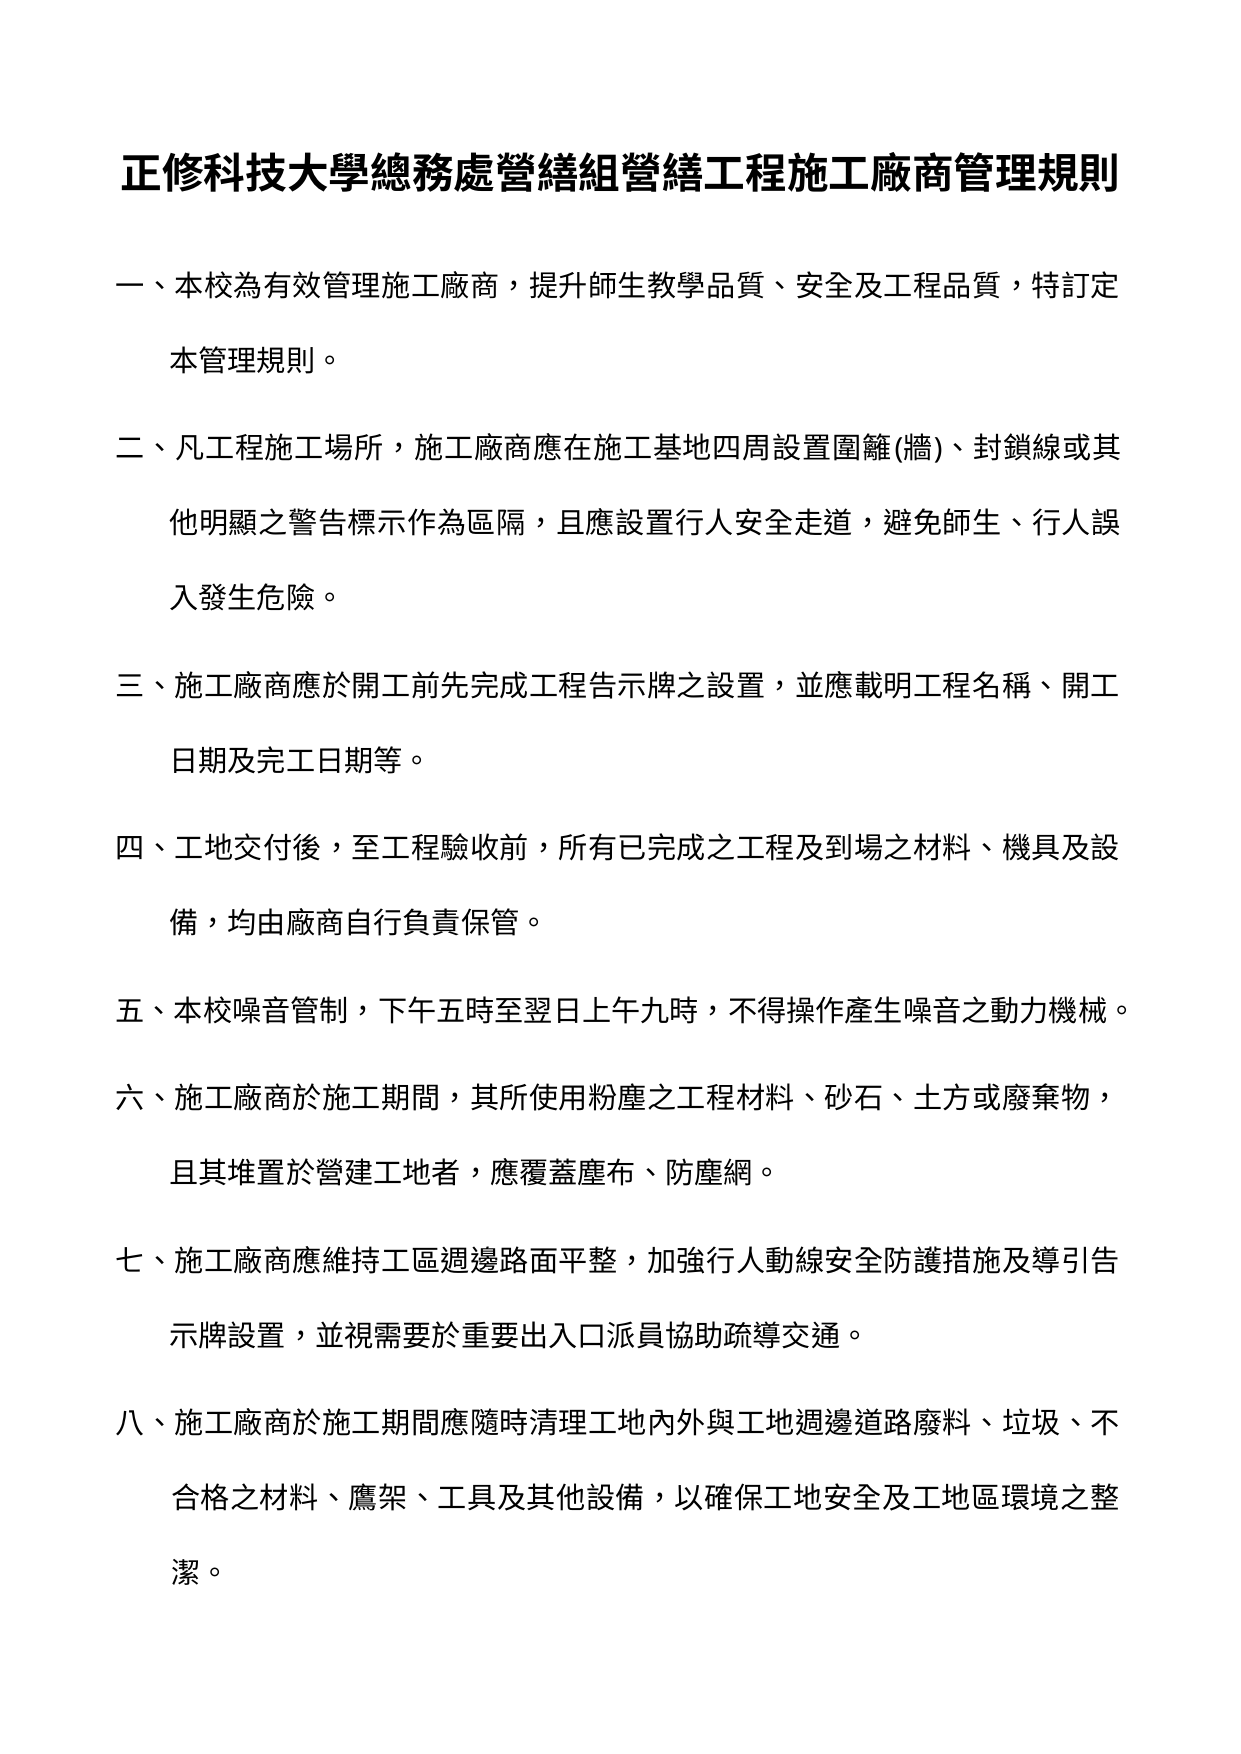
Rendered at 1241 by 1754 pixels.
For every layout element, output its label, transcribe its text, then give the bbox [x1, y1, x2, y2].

text 四、工地交付後，至工程驗收前，所有已完成之工程及到場之材料、機具及設備，均由廠商自行負責保管。 [115, 802, 1122, 952]
text 八、施工廠商於施工期間應隨時清理工地內外與工地週邊道路廢料、垃圾、不合格之材料、鷹架、工具及其他設備，以確保工地安全及工地區環境之整潔。 [115, 1377, 1122, 1602]
text 一、本校為有效管理施工廠商，提升師生教學品質、安全及工程品質，特訂定本管理規則。 [115, 239, 1122, 389]
text 正修科技大學總務處營繕組營繕工程施工廠商管理規則 [118, 127, 1122, 202]
text 七、施工廠商應維持工區週邊路面平整，加強行人動線安全防護措施及導引告示牌設置，並視需要於重要出入口派員協助疏導交通。 [115, 1214, 1122, 1364]
text 二、凡工程施工場所，施工廠商應在施工基地四周設置圍籬(牆)、封鎖線或其他明顯之警告標示作為區隔，且應設置行人安全走道，避免師生、行人誤入發生危險。 [115, 402, 1122, 627]
text 三、施工廠商應於開工前先完成工程告示牌之設置，並應載明工程名稱、開工日期及完工日期等。 [115, 639, 1122, 789]
text 六、施工廠商於施工期間，其所使用粉塵之工程材料、砂石、土方或廢棄物，且其堆置於營建工地者，應覆蓋塵布、防塵網。 [115, 1052, 1122, 1202]
text 五、本校噪音管制，下午五時至翌日上午九時，不得操作產生噪音之動力機械。 [115, 964, 1122, 1039]
